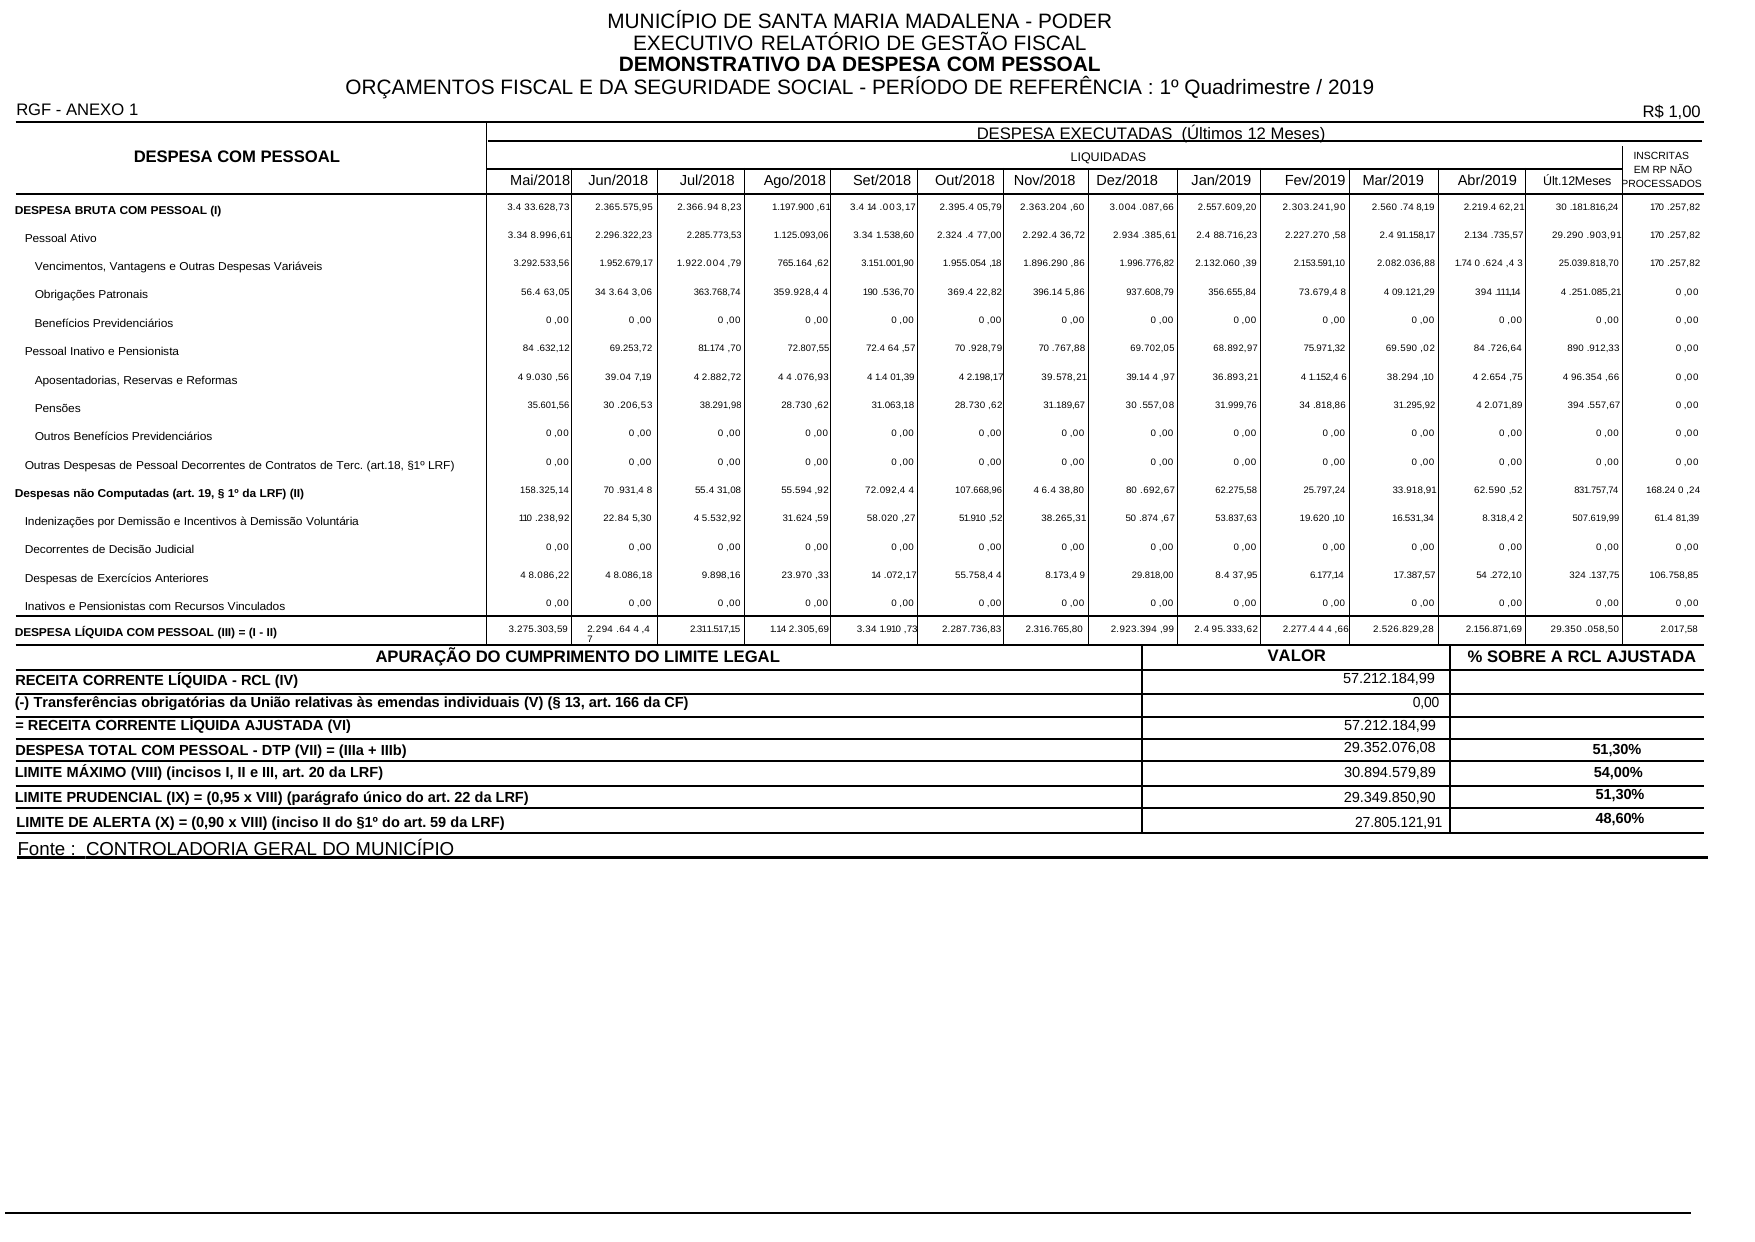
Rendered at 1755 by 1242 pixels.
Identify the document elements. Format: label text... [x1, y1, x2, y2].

table_cell % SOBRE A RCL AJUSTADA [1451, 646, 1704, 669]
table_cell 2.316.765,80 [1004, 617, 1088, 644]
table_cell 2.526.829,28 [1350, 617, 1438, 644]
table_header DESPESA EXECUTADAS (Últimos 12 Meses) [487, 123, 1704, 146]
table_cell 29.350 .058,50 [1526, 617, 1622, 644]
text ORÇAMENTOS FISCAL E DA SEGURIDADE SOCIAL - PERÍODO DE REFERÊNCIA : 1º Quadrimestre / 2019 [4, 76, 1715, 99]
table_cell 3.34 1.910 ,73 [831, 617, 917, 644]
table_cell RECEITA CORRENTE LÍQUIDA - RCL (IV) [16, 671, 1141, 693]
table_cell 2.294 .64 4 ,4 7 [572, 617, 657, 644]
table_cell 48,60% [1451, 809, 1704, 832]
table_cell 30 .181.816,24 29.290 .903,91 25.039.818,70 4 .251.085,21 0 ,00 890 .912,33 4 96.354 ,66 394 .557,67 0 ,00 0 ,00 831.757,74 507.619,99 0 ,00 324 .137,75 0 ,00 [1526, 195, 1622, 615]
table_cell LIMITE PRUDENCIAL (IX) = (0,95 x VIII) (parágrafo único do art. 22 da LRF) [16, 787, 1141, 807]
table_cell DESPESA BRUTA COM PESSOAL (I) Pessoal Ativo Vencimentos, Vantagens e Outras Despesas Variáveis Obrigações Patronais Benefícios Previdenciários Pessoal Inativo e Pensionista Aposentadorias, Reservas e Reformas Pensões Outros Benefícios Previdenciários Outras Despesas de Pessoal Decorrentes de Contratos de Terc. (art.18, §1º LRF) Despesas não Computadas (art. 19, § 1º da LRF) (II) Indenizações por Demissão e Incentivos à Demissão Voluntária Decorrentes de Decisão Judicial Despesas de Exercícios Anteriores Inativos e Pensionistas com Recursos Vinculados [16, 195, 486, 615]
table_cell 51,30% [1451, 787, 1704, 807]
table_cell Fev/2019 [1261, 170, 1349, 193]
table_cell 57.212.184,99 [1143, 671, 1449, 693]
table_cell Jan/2019 [1178, 170, 1260, 193]
table_cell DESPESA LÍQUIDA COM PESSOAL (III) = (I - II) [16, 617, 486, 644]
table_cell 3.004 .087,66 2.934 .385,61 1.996.776,82 937.608,79 0 ,00 69.702,05 39.14 4 ,97 30 .557,08 0 ,00 0 ,00 80 .692,67 50 .874 ,67 0 ,00 29.818,00 0 ,00 [1089, 195, 1177, 615]
table_cell Set/2018 [831, 170, 917, 193]
table_cell 51,30% [1451, 740, 1704, 760]
table_cell [1451, 671, 1704, 693]
table_cell 2.277.4 4 4 ,66 [1261, 617, 1349, 644]
table_cell 2.365.575,95 2.296.322,23 1.952.679,17 34 3.64 3,06 0 ,00 69.253,72 39.04 7,19 30 .206,53 0 ,00 0 ,00 70 .931,4 8 22.84 5,30 0 ,00 4 8.086,18 0 ,00 [572, 195, 657, 615]
table_cell 30.894.579,89 [1143, 762, 1449, 785]
table_cell 0,00 [1143, 695, 1449, 716]
table_cell 2.311.517,15 [658, 617, 744, 644]
table_cell (-) Transferências obrigatórias da União relativas às emendas individuais (V) (§ 13, art. 166 da CF) [16, 695, 1141, 716]
table_cell 2.156.871,69 [1439, 617, 1525, 644]
table_cell [1451, 718, 1704, 738]
text DEMONSTRATIVO DA DESPESA COM PESSOAL [544, 55, 1175, 76]
table_cell 2.287.736,83 [918, 617, 1003, 644]
table_cell VALOR [1143, 646, 1449, 669]
table_cell Jun/2018 [572, 170, 657, 193]
table_cell INSCRITAS EM RP NÃO PROCESSADOS [1623, 146, 1704, 193]
table_cell 2.303.24 1,90 2.227.270 ,58 2.153.591,10 73.679,4 8 0 ,00 75.971,32 4 1.152,4 6 34 .818,86 0 ,00 0 ,00 25.797,24 19.620 ,10 0 ,00 6.177,14 0 ,00 [1261, 195, 1349, 615]
table_cell 2.395.4 05,79 2.324 .4 77,00 1.955.054 ,18 369.4 22,82 0 ,00 70 .928,79 4 2.198,17 28.730 ,62 0 ,00 0 ,00 107.668,96 51.910 ,52 0 ,00 55.758,4 4 0 ,00 [918, 195, 1003, 615]
table_cell 3.275.303,59 [487, 617, 571, 644]
table_cell Últ.12Meses [1526, 170, 1622, 193]
table_cell DESPESA TOTAL COM PESSOAL - DTP (VII) = (IIIa + IIIb) [16, 740, 1141, 760]
table_cell LIQUIDADAS [487, 146, 1622, 168]
table_cell 2.366.94 8,23 2.285.773,53 1.922.004 ,79 363.768,74 0 ,00 81.174 ,70 4 2.882,72 38.291,98 0 ,00 0 ,00 55.4 31,08 4 5.532,92 0 ,00 9.898,16 0 ,00 [658, 195, 744, 615]
table_cell 2.557.609,20 2.4 88.716,23 2.132.060 ,39 356.655,84 0 ,00 68.892,97 36.893,21 31.999,76 0 ,00 0 ,00 62.275,58 53.837,63 0 ,00 8.4 37,95 0 ,00 [1178, 195, 1260, 615]
table_cell Jul/2018 [658, 170, 744, 193]
table_cell 57.212.184,99 [1143, 718, 1449, 738]
table_header DESPESA COM PESSOAL [16, 123, 486, 193]
table_cell 54,00% [1451, 762, 1704, 785]
table_cell Abr/2019 [1439, 170, 1525, 193]
table_cell 29.352.076,08 [1143, 740, 1449, 760]
table_cell Mar/2019 [1350, 170, 1438, 193]
table_cell 2.560 .74 8,19 2.4 91.158,17 2.082.036,88 4 09.121,29 0 ,00 69.590 ,02 38.294 ,10 31.295,92 0 ,00 0 ,00 33.918,91 16.531,34 0 ,00 17.387,57 0 ,00 [1350, 195, 1438, 615]
table_cell 2.219.4 62,21 2.134 .735,57 1.74 0 .624 ,4 3 394 .111,14 0 ,00 84 .726,64 4 2.654 ,75 4 2.071,89 0 ,00 0 ,00 62.590 ,52 8.318,4 2 0 ,00 54 .272,10 0 ,00 [1439, 195, 1525, 615]
table_cell 2.363.204 ,60 2.292.4 36,72 1.896.290 ,86 396.14 5,86 0 ,00 70 .767,88 39.578,21 31.189,67 0 ,00 0 ,00 4 6.4 38,80 38.265,31 0 ,00 8.173,4 9 0 ,00 [1004, 195, 1088, 615]
table_cell Mai/2018 [487, 170, 571, 193]
table_cell 170 .257,82 170 .257,82 170 .257,82 0 ,00 0 ,00 0 ,00 0 ,00 0 ,00 0 ,00 0 ,00 168.24 0 ,24 61.4 81,39 0 ,00 106.758,85 0 ,00 [1623, 195, 1704, 615]
table_cell LIMITE MÁXIMO (VIII) (incisos I, II e III, art. 20 da LRF) [16, 762, 1141, 785]
table_cell LIMITE DE ALERTA (X) = (0,90 x VIII) (inciso II do §1º do art. 59 da LRF) [16, 809, 1141, 832]
table_cell 2.017,58 [1623, 617, 1704, 644]
table_cell 29.349.850,90 [1143, 787, 1449, 807]
table_cell 2.923.394 ,99 [1089, 617, 1177, 644]
table_cell = RECEITA CORRENTE LÍQUIDA AJUSTADA (VI) [16, 718, 1141, 738]
table_cell Ago/2018 [745, 170, 830, 193]
table_cell Dez/2018 [1089, 170, 1177, 193]
table_cell Out/2018 [918, 170, 1003, 193]
text Fonte : CONTROLADORIA GERAL DO MUNICÍPIO [17, 838, 1719, 859]
table_cell 3.4 33.628,73 3.34 8.996,61 3.292.533,56 56.4 63,05 0 ,00 84 .632,12 4 9.030 ,56 35.601,56 0 ,00 0 ,00 158.325,14 110 .238,92 0 ,00 4 8.086,22 0 ,00 [487, 195, 571, 615]
table_cell 1.14 2.305,69 [745, 617, 830, 644]
table_cell [1451, 695, 1704, 716]
table_cell 2.4 95.333,62 [1178, 617, 1260, 644]
table_cell Nov/2018 [1004, 170, 1088, 193]
table_cell 3.4 14 .003,17 3.34 1.538,60 3.151.001,90 190 .536,70 0 ,00 72.4 64 ,57 4 1.4 01,39 31.063,18 0 ,00 0 ,00 72.092,4 4 58.020 ,27 0 ,00 14 .072,17 0 ,00 [831, 195, 917, 615]
text MUNICÍPIO DE SANTA MARIA MADALENA - PODER EXECUTIVO RELATÓRIO DE GESTÃO FISCAL [544, 11, 1175, 55]
text RGF - ANEXO 1 R$ 1,00 [4, 99, 1712, 121]
table_cell 1.197.900 ,61 1.125.093,06 765.164 ,62 359.928,4 4 0 ,00 72.807,55 4 4 .076,93 28.730 ,62 0 ,00 0 ,00 55.594 ,92 31.624 ,59 0 ,00 23.970 ,33 0 ,00 [745, 195, 830, 615]
table_cell APURAÇÃO DO CUMPRIMENTO DO LIMITE LEGAL [16, 646, 1141, 669]
table_cell 27.805.121,91 [1143, 809, 1449, 832]
